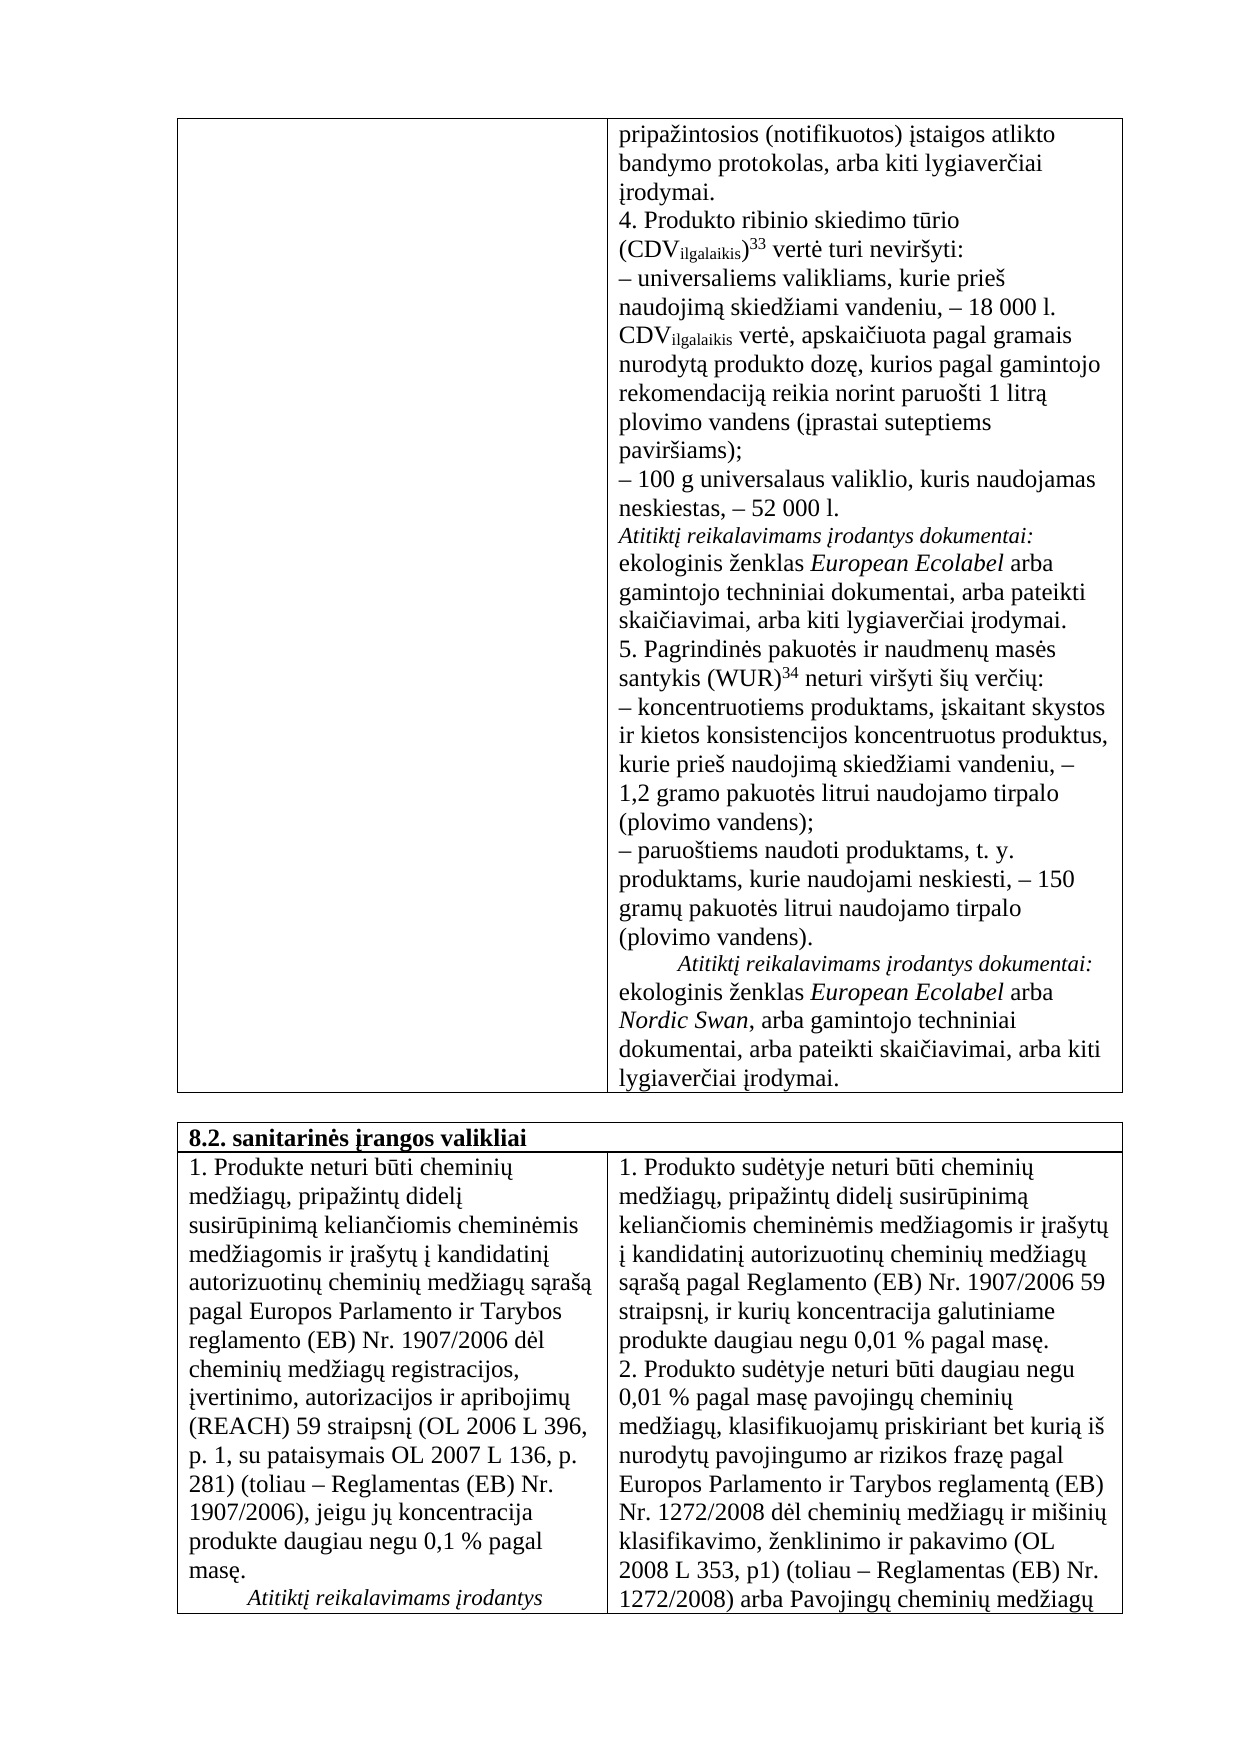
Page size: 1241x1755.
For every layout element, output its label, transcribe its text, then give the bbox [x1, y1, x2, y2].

table_cell 1. Produkto sudėtyje neturi būti cheminių medžiagų, pripažintų didelį susirūpinimą keliančiomis cheminėmis medžiagomis ir įrašytų į kandidatinį autorizuotinų cheminių medžiagų sąrašą pagal Reglamento (EB) Nr. 1907/2006 59 straipsnį, ir kurių koncentracija galutiniame produkte daugiau negu 0,01 % pagal masę. 2. Produkto sudėtyje neturi būti daugiau negu 0,01 % pagal masę pavojingų cheminių medžiagų, klasifikuojamų priskiriant bet kurią iš nurodytų pavojingumo ar rizikos frazę pagal Europos Parlamento ir Tarybos reglamentą (EB) Nr. 1272/2008 dėl cheminių medžiagų ir mišinių klasifikavimo, ženklinimo ir pakavimo (OL 2008 L 353, p1) (toliau – Reglamentas (EB) Nr. 1272/2008) arba Pavojingų cheminių medžiagų ir preparatų klasifikavimo ir ženklinimo tvarką, patvirtintą aplinkos ministro ir sveikatos apsaugos ministro 2000 m. gruodžio 19 d. įsakymu Nr. 532/742 „Dėl Pavojingų cheminių medžiagų ir preparatų klasifikavimo ir ženklinimo tvarkos“ (Žin., 2001, Nr. 16-509; 2002, Nr. 81-3501) (toliau – Pavojingų cheminių medžiagų ir preparatų klasifikavimo ir ženklinimo tvarka): kontaktuodama su vandeniu ar rūgštimis išskiria toksiškas ar labai toksiškas dujas (EUH 029, EUH031, EUH032 ar R29, R31, R32), toksiškos ar labai toksiškos (H300, H301, H304, H310, H311, H330, H331 ar R28, R25, R65, R27, R24, R23, R26), kenkia organams (H370 ar R39/23, R39/24, R39/25, R39/26, R39/27, R39/28), galinčios pakenkti organams (H371 ar R68/20, R68/21, R68/22), veikiant ilgą laiką pakenkia kai kuriems organams (H372, H373 ar R48/25, R48/24, R48/23, R48/20, R48/21, R48/22), galinčios sukelti alerginę odos reakciją (H317 ar R43),* įkvėpus gali sukelti alerginę reakciją, astmos simptomus arba apsunkinti kvėpavimą (H334 ar R42),* *netaikoma fermentams sukeliančios paveldimus genetinius defektus (H340, H341 ar R46, R68), kancerogeninės (H350, H350i, H351 ar R45, R49, R40), toksiškos reprodukcijai (H360D, H360F, H360FD, H360Fd, H360Df, H361f, H361d, H361fd, H362 ar R60, R61, R60-61, R60-63, R61-62, R62, R63, R62-63, R64), toksiška patekus į akis (EUH070 ar R39-41), pavojingos vandens aplinkai* (H400**, H410, H411, H412 ar R50**, R50-53, R51-53, R52-53), *netaikoma kvapiosioms medžiagoms. **netaikoma paviršinio aktyvumo medžiagoms, kai koncentracija produkte < 25%. Procentinė dalis turi būti padalinta iš M faktoriaus, nustatyto pagal Reglamentą (EB) Nr. 1272/2008 gali sukelti ilgalaikį kenksmingą poveikį vandens organizmams (H413 ar R53), pavojinga ozono sluoksniui (EUH059 ar R59). 3. Produkto sudėtyje neturi būti daugiau kaip 0,01 % pagal masę šių cheminių medžiagų: – fosforo (P) (100 g produkto fosforo kiekis neturi viršyti 1 g); – biocidų, naudojamų ne kaip konservantai. Produkte gali būti biocidų tik tuo atveju, jeigu jie naudojami produktui konservuoti ir jeigu pagal Pavojingų cheminių medžiagų ir preparatų klasifikavimo ir ženklinimo tvarką arba pagal Reglamentą (EB) Nr. 1272/2008 jiems priskiriamos H410/R50-53 arba H411/R51-53, nebent jie nėra potencialiai bioakumuliatyvūs, t. y. oktanolio vandens pasiskirstymo koeficiento logaritmas log POW < 3,0 (nebent eksperimentiškai nustatytas biologinės koncentracijos koeficientas BCF <= 100). Atitiktį reikalavimams įrodantys dokumentai: (1–3 punktams) ekologinis ženklas European Ecolabel arba saugos duomenų lapas, arba gamintojo techniniai dokumentai, arba pripažintosios (notifikuotos) įstaigos atlikto bandymo protokolas, arba kiti lygiaverčiai įrodymai. 4. Produkto ribinio skiedimo tūrio (CDVilgalaikis)33 vertė 100 g produkto neturi viršyti 80 000 l. Atitiktį reikalavimams įrodantys dokumentai: ekologinis ženklas European Ecolabel arba gamintojo techniniai dokumentai, arba pateikti skaičiavimai, arba kiti lygiaverčiai įrodymai. 5. Pagrindinės pakuotės ir naudmenų masės santykis (WUR)34 neturi viršyti šių verčių: – koncentruotiems produktams, įskaitant skystos ir kietos konsistencijos koncentruotus produktus, kurie prieš naudojimą skiedžiami vandeniu, – 1,2 gramo pakuotės litrui naudojamo tirpalo (plovimo vandens); – paruoštiems naudoti produktams, t. y. produktams, kurie naudojami neskiesti, – 150 gramų pakuotės litrui naudojamo tirpalo (plovimo vandens). Atitiktį reikalavimams įrodantys dokumentai: ekologinis ženklas European Ecolabel arba Nordic Swan, arba gamintojo techniniai dokumentai, arba pateikti skaičiavimai, arba kiti lygiaverčiai įrodymai. [608, 1153, 1122, 1612]
table_cell 1. Produkto sudėtyje neturi būti cheminių medžiagų, pripažintų didelį susirūpinimą keliančiomis cheminėmis medžiagomis ir įrašytų į kandidatinį autorizuotinų cheminių medžiagų sąrašą pagal Reglamento (EB) Nr. 1907/2006 59 straipsnį, ir kurių koncentracija galutiniame produkte daugiau negu 0,01 % pagal masę. 2. Produkto sudėtyje neturi būti daugiau negu 0,01 % pagal masę pavojingų cheminių medžiagų, klasifikuojamų priskiriant bet kurią iš nurodytų pavojingumo ar rizikos frazę pagal Europos Parlamento ir Tarybos reglamentą (EB) Nr. 1272/2008 dėl cheminių medžiagų ir mišinių klasifikavimo, ženklinimo ir pakavimo (OL 2008 L 353, p. 1) (toliau – Reglamentas (EB) Nr. 1272/2008) arba Pavojingų cheminių medžiagų ir preparatų klasifikavimo ir ženklinimo tvarką, patvirtintą aplinkos ministro ir sveikatos apsaugos ministro 2000 m. gruodžio 19 d. įsakymu Nr. 532/742 „Dėl Pavojingų cheminių medžiagų ir preparatų klasifikavimo ir ženklinimo tvarkos“ (Žin., 2001, Nr. 16-509; 2002, Nr. 81-3501) (toliau – Pavojingų cheminių medžiagų ir preparatų klasifikavimo ir ženklinimo tvarka): kontaktuodama su vandeniu ar rūgštimis išskiria toksiškas arba labai toksiškas dujas (EUH 029, EUH031, EUH032 ar R29, R31, R32), toksiškos ar labai toksiškos (H300, H301, H304, H310, H311, H330, H331 ar R28, R25, R65, R27, R24, R23, R26), kenkia organams (H370 ar R39/23, R39/24, R39/25, R39/26, R39/27, R39/28), galinčios pakenkti organams (H371 ar R68/20, R68/21, R68/22), veikiant ilgą laiką pakenkia kai kuriems organams (H372, H373 ar R48/25, R48/24, R48/23, R48/20, R48/21, R48/22), galinčios sukelti alerginę odos reakciją (H317 ar R43)*, įkvėpus gali sukelti alerginę reakciją, astmos simptomus arba apsunkinti kvėpavimą (H334 ar R42),* *netaikoma fermentams sukeliančios paveldimus genetinius defektus (H340, H341 ar R46, R68), kancerogeninės (H350, H350i, H351 ar R45, R49, R40), toksiškos reprodukcijai (H360D, H360F, H360FD, H360Fd, H360Df, H361f, H361d, H361fd, H362 ar R60, R61, R60-61, R60-63, R61-62, R62, R63, R62-63, R64), toksiška patekus į akis (EUH070 ar R39-41), pavojingos vandens aplinkai* (H400**, H410, H411, H412 ar R50**, R50-53, R51-53, R52-53), *netaikoma kvapiosioms medžiagoms. **netaikoma paviršinio aktyvumo medžiagoms, kai koncentracija produkte < 25%. Procentinė dalis turi būti padalinta iš M faktoriaus, nustatyto pagal Reglamentą (EB) Nr. 1272/2008 gali sukelti ilgalaikį kenksmingą poveikį vandens organizmams (H413 ar R53), pavojinga ozono sluoksniui (EUH059 ar R59). 3. Produkto sudėtyje neturi būti daugiau kaip 0,01 % pagal masę šių cheminių medžiagų: – fosforo (P) (100 g universalaus valiklio, kuris naudojamas neskiestas, fosforo kiekis neturi viršyti 0,2 g; universalių valiklių, kurie prieš naudojimą skiedžiami vandeniu, fosforo kiekis neturi viršyti 0,02 g dozės, kurios pagal gamintojo rekomendaciją reikia paruošti 1 l plovimo vandens); – biocidų, naudojamų ne kaip konservantai. Produkte gali būti biocidų tik tuo atveju, jeigu jie naudojami produktui konservuoti ir jeigu pagal Pavojingų cheminių medžiagų ir preparatų klasifikavimo ir ženklinimo tvarką arba pagal Reglamentą (EB) Nr. 1272/2008 jiems priskiriamos H410/R50-53 arba H411/R51-53, nebent jie nėra potencialiai bioakumuliatyvūs, t. y. oktanolio vandens pasiskirstymo koeficiento logaritmas log POW < 3,0 (nebent eksperimentiškai nustatytas biologinės koncentracijos koeficientas BCF <= 100). Atitiktį reikalavimams įrodantys dokumentai: (1–3 punktams) ekologinis ženklas European Ecolabel arba saugos duomenų lapas, arba gamintojo techniniai dokumentai, arba pripažintosios (notifikuotos) įstaigos atlikto bandymo protokolas, arba kiti lygiaverčiai įrodymai. 4. Produkto ribinio skiedimo tūrio (CDVilgalaikis)33 vertė turi neviršyti: – universaliems valikliams, kurie prieš naudojimą skiedžiami vandeniu, – 18 000 l. CDVilgalaikis vertė, apskaičiuota pagal gramais nurodytą produkto dozę, kurios pagal gamintojo rekomendaciją reikia norint paruošti 1 litrą plovimo vandens (įprastai suteptiems paviršiams); – 100 g universalaus valiklio, kuris naudojamas neskiestas, – 52 000 l. Atitiktį reikalavimams įrodantys dokumentai: ekologinis ženklas European Ecolabel arba gamintojo techniniai dokumentai, arba pateikti skaičiavimai, arba kiti lygiaverčiai įrodymai. 5. Pagrindinės pakuotės ir naudmenų masės santykis (WUR)34 neturi viršyti šių verčių: – koncentruotiems produktams, įskaitant skystos ir kietos konsistencijos koncentruotus produktus, kurie prieš naudojimą skiedžiami vandeniu, – 1,2 gramo pakuotės litrui naudojamo tirpalo (plovimo vandens); – paruoštiems naudoti produktams, t. y. produktams, kurie naudojami neskiesti, – 150 gramų pakuotės litrui naudojamo tirpalo (plovimo vandens). Atitiktį reikalavimams įrodantys dokumentai: ekologinis ženklas European Ecolabel arba Nordic Swan, arba gamintojo techniniai dokumentai, arba pateikti skaičiavimai, arba kiti lygiaverčiai įrodymai. [608, 119, 1122, 1092]
table_header 8.2. sanitarinės įrangos valikliai [178, 1123, 1122, 1151]
table_cell 1. Produkte neturi būti cheminių medžiagų, pripažintų didelį susirūpinimą keliančiomis cheminėmis medžiagomis ir įrašytų į kandidatinį autorizuotinų cheminių medžiagų sąrašą pagal Europos Parlamento ir Tarybos reglamento (EB) Nr. 1907/2006 dėl cheminių medžiagų registracijos, įvertinimo, autorizacijos ir apribojimų (REACH) 59 straipsnį (OL 2006 L 396, p. 1, su pataisymais OL 2007 L 136, p. 281) (toliau – Reglamentas (EB) Nr. 1907/2006), jeigu jų koncentracija produkte daugiau negu 0,1 % pagal masę. Atitiktį reikalavimams įrodantys [178, 1153, 607, 1612]
table_cell [178, 119, 607, 1092]
